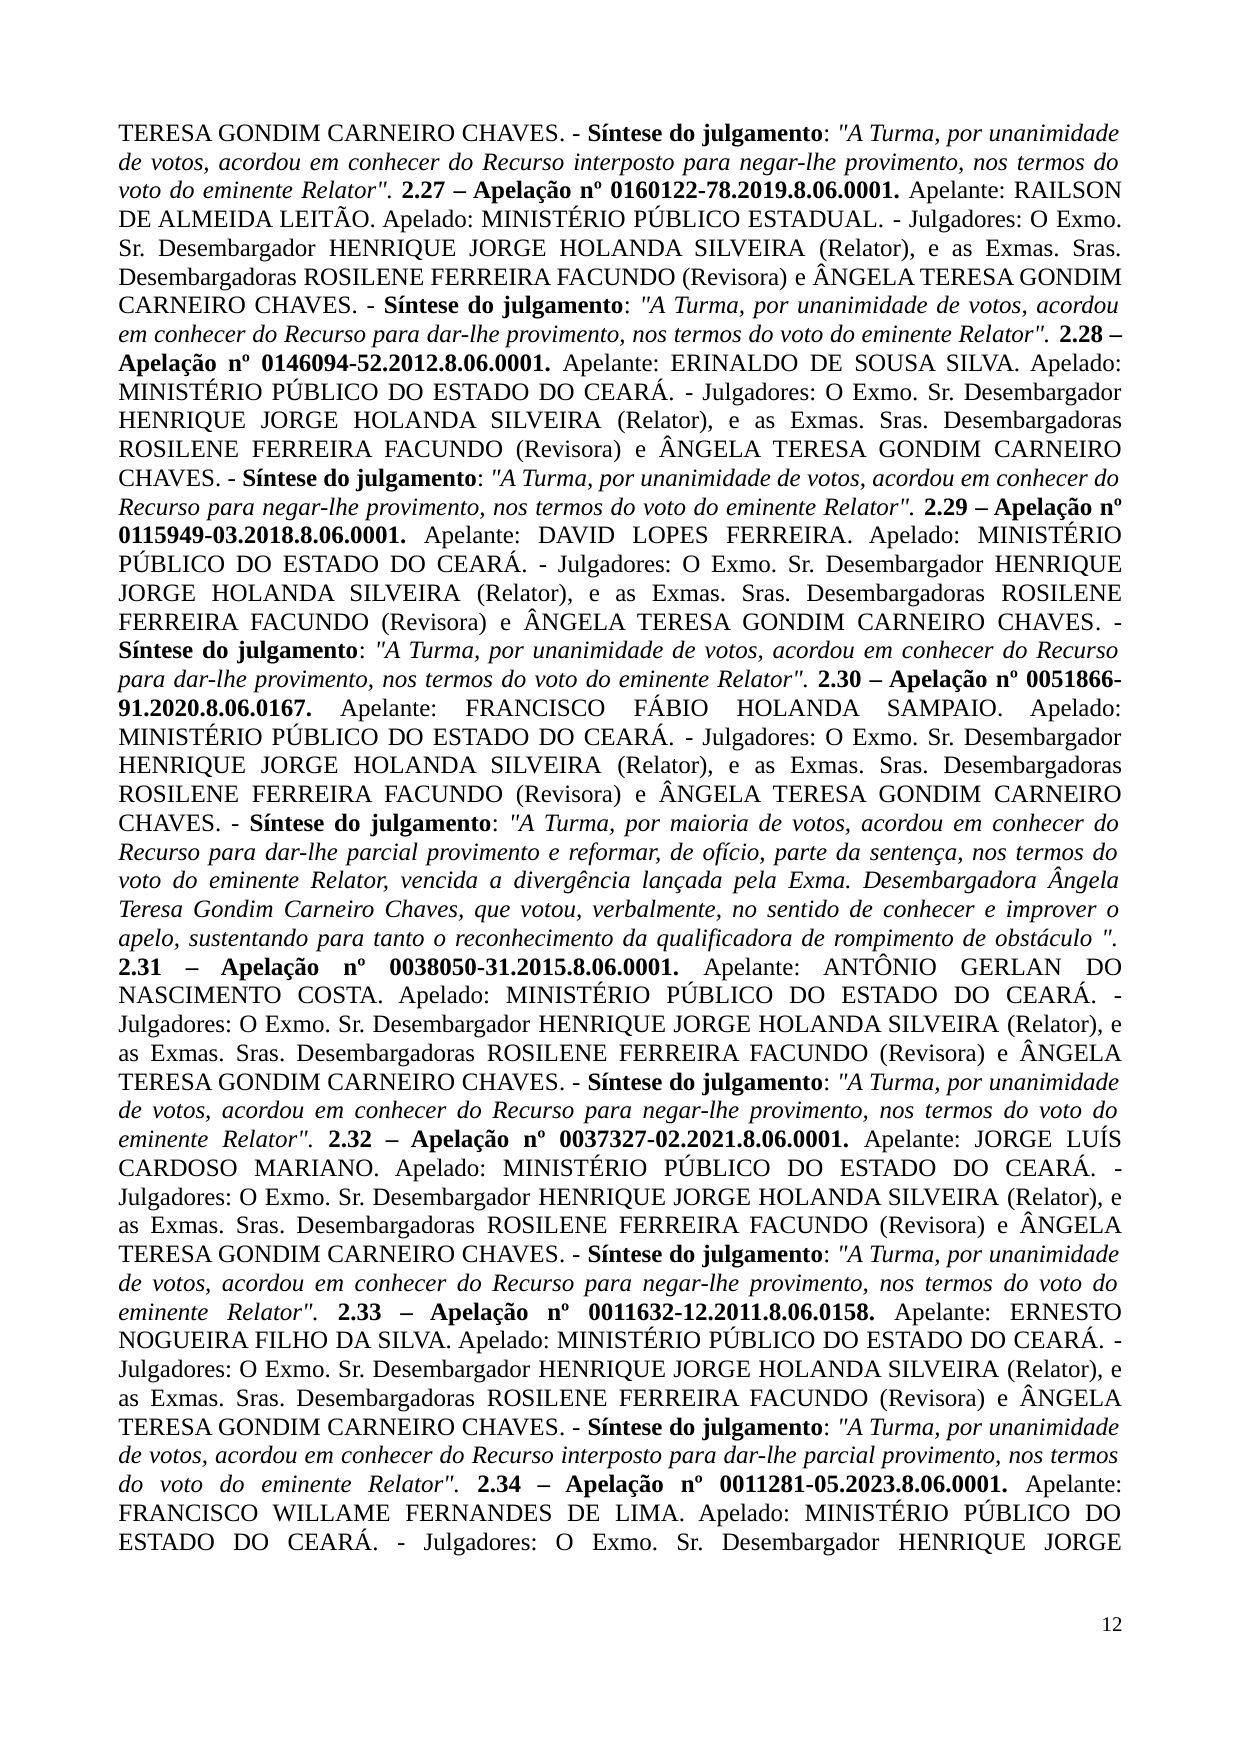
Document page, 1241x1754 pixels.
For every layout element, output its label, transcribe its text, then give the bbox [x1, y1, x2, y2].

text TERESA GONDIM CARNEIRO CHAVES. - Síntese do julgamento: "A Turma, por unanimidade de votos, acordou em conhecer do Recurso interposto para negar-lhe provimento, nos termos do voto do eminente Relator". 2.27 – Apelação nº 0160122-78.2019.8.06.0001. Apelante: RAILSON DE ALMEIDA LEITÃO. Apelado: MINISTÉRIO PÚBLICO ESTADUAL. - Julgadores: O Exmo. Sr. Desembargador HENRIQUE JORGE HOLANDA SILVEIRA (Relator), e as Exmas. Sras. Desembargadoras ROSILENE FERREIRA FACUNDO (Revisora) e ÂNGELA TERESA GONDIM CARNEIRO CHAVES. - Síntese do julgamento: "A Turma, por unanimidade de votos, acordou em conhecer do Recurso para dar-lhe provimento, nos termos do voto do eminente Relator". 2.28 – Apelação nº 0146094-52.2012.8.06.0001. Apelante: ERINALDO DE SOUSA SILVA. Apelado: MINISTÉRIO PÚBLICO DO ESTADO DO CEARÁ. - Julgadores: O Exmo. Sr. Desembargador HENRIQUE JORGE HOLANDA SILVEIRA (Relator), e as Exmas. Sras. Desembargadoras ROSILENE FERREIRA FACUNDO (Revisora) e ÂNGELA TERESA GONDIM CARNEIRO CHAVES. - Síntese do julgamento: "A Turma, por unanimidade de votos, acordou em conhecer do Recurso para negar-lhe provimento, nos termos do voto do eminente Relator". 2.29 – Apelação nº 0115949-03.2018.8.06.0001. Apelante: DAVID LOPES FERREIRA. Apelado: MINISTÉRIO PÚBLICO DO ESTADO DO CEARÁ. - Julgadores: O Exmo. Sr. Desembargador HENRIQUE JORGE HOLANDA SILVEIRA (Relator), e as Exmas. Sras. Desembargadoras ROSILENE FERREIRA FACUNDO (Revisora) e ÂNGELA TERESA GONDIM CARNEIRO CHAVES. - Síntese do julgamento: "A Turma, por unanimidade de votos, acordou em conhecer do Recurso para dar-lhe provimento, nos termos do voto do eminente Relator". 2.30 – Apelação nº 0051866-91.2020.8.06.0167. Apelante: FRANCISCO FÁBIO HOLANDA SAMPAIO. Apelado: MINISTÉRIO PÚBLICO DO ESTADO DO CEARÁ. - Julgadores: O Exmo. Sr. Desembargador HENRIQUE JORGE HOLANDA SILVEIRA (Relator), e as Exmas. Sras. Desembargadoras ROSILENE FERREIRA FACUNDO (Revisora) e ÂNGELA TERESA GONDIM CARNEIRO CHAVES. - Síntese do julgamento: "A Turma, por maioria de votos, acordou em conhecer do Recurso para dar-lhe parcial provimento e reformar, de ofício, parte da sentença, nos termos do voto do eminente Relator, vencida a divergência lançada pela Exma. Desembargadora Ângela Teresa Gondim Carneiro Chaves, que votou, verbalmente, no sentido de conhecer e improver o apelo, sustentando para tanto o reconhecimento da qualificadora de rompimento de obstáculo ". 2.31 – Apelação nº 0038050-31.2015.8.06.0001. Apelante: ANTÔNIO GERLAN DO NASCIMENTO COSTA. Apelado: MINISTÉRIO PÚBLICO DO ESTADO DO CEARÁ. - Julgadores: O Exmo. Sr. Desembargador HENRIQUE JORGE HOLANDA SILVEIRA (Relator), e as Exmas. Sras. Desembargadoras ROSILENE FERREIRA FACUNDO (Revisora) e ÂNGELA TERESA GONDIM CARNEIRO CHAVES. - Síntese do julgamento: "A Turma, por unanimidade de votos, acordou em conhecer do Recurso para negar-lhe provimento, nos termos do voto do eminente Relator". 2.32 – Apelação nº 0037327-02.2021.8.06.0001. Apelante: JORGE LUÍS CARDOSO MARIANO. Apelado: MINISTÉRIO PÚBLICO DO ESTADO DO CEARÁ. - Julgadores: O Exmo. Sr. Desembargador HENRIQUE JORGE HOLANDA SILVEIRA (Relator), e as Exmas. Sras. Desembargadoras ROSILENE FERREIRA FACUNDO (Revisora) e ÂNGELA TERESA GONDIM CARNEIRO CHAVES. - Síntese do julgamento: "A Turma, por unanimidade de votos, acordou em conhecer do Recurso para negar-lhe provimento, nos termos do voto do eminente Relator". 2.33 – Apelação nº 0011632-12.2011.8.06.0158. Apelante: ERNESTO NOGUEIRA FILHO DA SILVA. Apelado: MINISTÉRIO PÚBLICO DO ESTADO DO CEARÁ. - Julgadores: O Exmo. Sr. Desembargador HENRIQUE JORGE HOLANDA SILVEIRA (Relator), e as Exmas. Sras. Desembargadoras ROSILENE FERREIRA FACUNDO (Revisora) e ÂNGELA TERESA GONDIM CARNEIRO CHAVES. - Síntese do julgamento: "A Turma, por unanimidade de votos, acordou em conhecer do Recurso interposto para dar-lhe parcial provimento, nos termos do voto do eminente Relator". 2.34 – Apelação nº 0011281-05.2023.8.06.0001. Apelante: FRANCISCO WILLAME FERNANDES DE LIMA. Apelado: MINISTÉRIO PÚBLICO DO ESTADO DO CEARÁ. - Julgadores: O Exmo. Sr. Desembargador HENRIQUE JORGE [118, 118, 1122, 1556]
